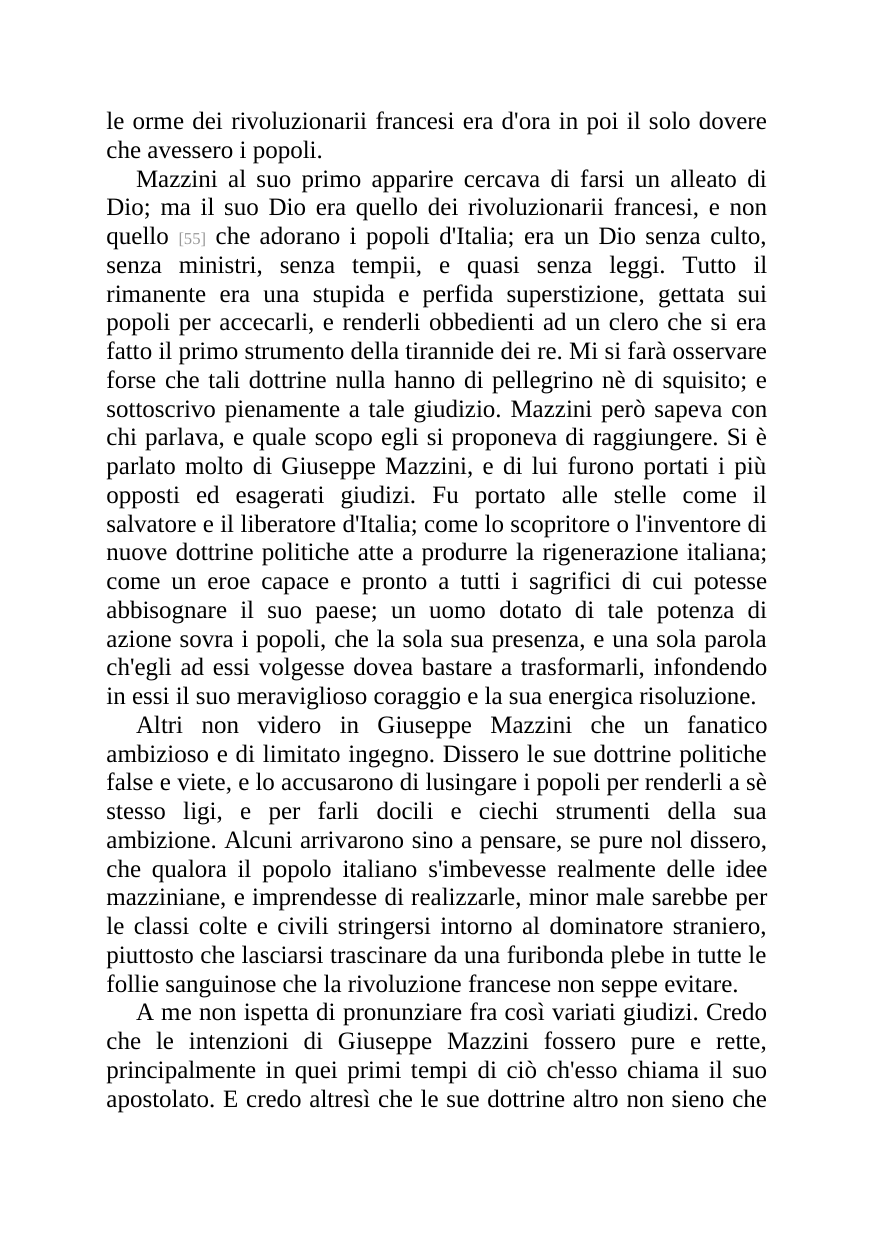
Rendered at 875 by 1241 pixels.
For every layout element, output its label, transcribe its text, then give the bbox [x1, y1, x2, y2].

text le orme dei rivoluzionarii francesi era d'ora in poi il solo dovere che avessero i popoli. [106, 106, 768, 164]
text Altri non videro in Giuseppe Mazzini che un fanatico ambizioso e di limitato ingegno. Dissero le sue dottrine politiche false e viete, e lo accusarono di lusingare i popoli per renderli a sè stesso ligi, e per farli docili e ciechi strumenti della sua ambizione. Alcuni arrivarono sino a pensare, se pure nol dissero, che qualora il popolo italiano s'imbevesse realmente delle idee mazziniane, e imprendesse di realizzarle, minor male sarebbe per le classi colte e civili stringersi intorno al dominatore straniero, piuttosto che lasciarsi trascinare da una furibonda plebe in tutte le follie sanguinose che la rivoluzione francese non seppe evitare. [106, 710, 768, 997]
text A me non ispetta di pronunziare fra così variati giudizi. Credo che le intenzioni di Giuseppe Mazzini fossero pure e rette, principalmente in quei primi tempi di ciò ch'esso chiama il suo apostolato. E credo altresì che le sue dottrine altro non sieno che [106, 997, 768, 1112]
text Mazzini al suo primo apparire cercava di farsi un alleato di Dio; ma il suo Dio era quello dei rivoluzionarii francesi, e non quello [55] che adorano i popoli d'Italia; era un Dio senza culto, senza ministri, senza tempii, e quasi senza leggi. Tutto il rimanente era una stupida e perfida superstizione, gettata sui popoli per accecarli, e renderli obbedienti ad un clero che si era fatto il primo strumento della tirannide dei re. Mi si farà osservare forse che tali dottrine nulla hanno di pellegrino nè di squisito; e sottoscrivo pienamente a tale giudizio. Mazzini però sapeva con chi parlava, e quale scopo egli si proponeva di raggiungere. Si è parlato molto di Giuseppe Mazzini, e di lui furono portati i più opposti ed esagerati giudizi. Fu portato alle stelle come il salvatore e il liberatore d'Italia; come lo scopritore o l'inventore di nuove dottrine politiche atte a produrre la rigenerazione italiana; come un eroe capace e pronto a tutti i sagrifici di cui potesse abbisognare il suo paese; un uomo dotato di tale potenza di azione sovra i popoli, che la sola sua presenza, e una sola parola ch'egli ad essi volgesse dovea bastare a trasformarli, infondendo in essi il suo meraviglioso coraggio e la sua energica risoluzione. [106, 164, 768, 710]
